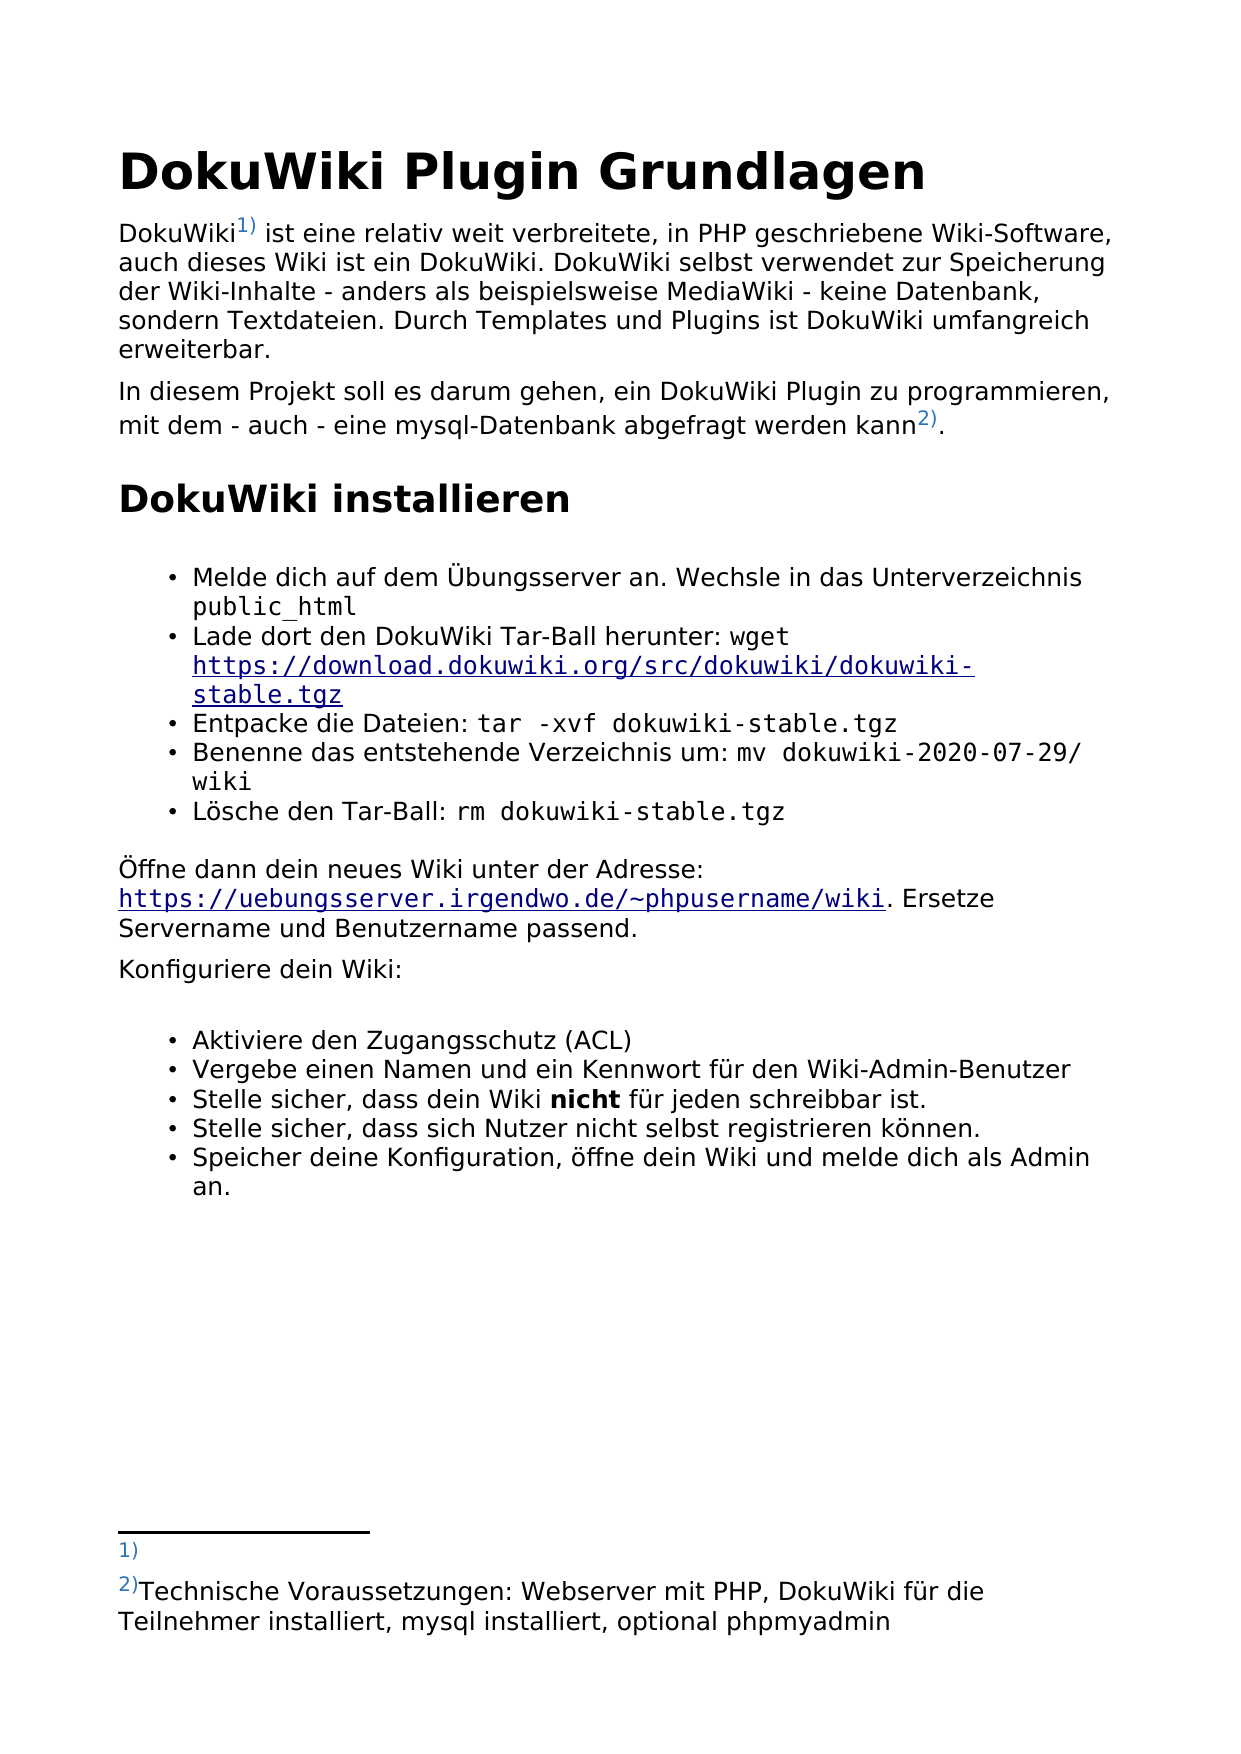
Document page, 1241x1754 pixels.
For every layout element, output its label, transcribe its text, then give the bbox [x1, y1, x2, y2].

subtitle DokuWiki Plugin Grundlagen [118, 143, 1122, 201]
list Entpacke die Dateien: tar -xvf dokuwiki-stable.tgz [177, 709, 1122, 738]
list Lade dort den DokuWiki Tar-Ball herunter: wget https://download.dokuwiki.org/src/dokuwiki/dokuwiki-stable.tgz [177, 622, 1122, 709]
list Benenne das entstehende Verzeichnis um: mv dokuwiki-2020-07-29/ wiki [177, 738, 1122, 797]
list Speicher deine Konfiguration, öffne dein Wiki und melde dich als Admin an. [177, 1143, 1122, 1202]
list Lösche den Tar-Ball: rm dokuwiki-stable.tgz [177, 797, 1122, 826]
list Stelle sicher, dass sich Nutzer nicht selbst registrieren können. [177, 1114, 1122, 1143]
text Konfiguriere dein Wiki: [118, 955, 1122, 984]
subtitle DokuWiki installieren [118, 478, 1122, 521]
text Technische Voraussetzungen: Webserver mit PHP, DokuWiki für die Teilnehmer installiert, mysql installiert, optional phpmyadmin [118, 1573, 1122, 1636]
list Stelle sicher, dass dein Wiki nicht für jeden schreibbar ist. [177, 1085, 1122, 1114]
list Vergebe einen Namen und ein Kennwort für den Wiki-Admin-Benutzer [177, 1056, 1122, 1085]
list Aktiviere den Zugangsschutz (ACL) [177, 1027, 1122, 1056]
text Öffne dann dein neues Wiki unter der Adresse: https://uebungsserver.irgendwo.de/~phpusername/wiki. Ersetze Servername und Benutzername passend. [118, 855, 1122, 943]
text In diesem Projekt soll es darum gehen, ein DokuWiki Plugin zu programmieren, mit dem - auch - eine mysql-Datenbank abgefragt werden kann. [118, 377, 1122, 440]
text DokuWiki ist eine relativ weit verbreitete, in PHP geschriebene Wiki-Software, auch dieses Wiki ist ein DokuWiki. DokuWiki selbst verwendet zur Speicherung der Wiki-Inhalte - anders als beispielsweise MediaWiki - keine Datenbank, sondern Textdateien. Durch Templates und Plugins ist DokuWiki umfangreich erweiterbar. [118, 214, 1122, 364]
list Melde dich auf dem Übungsserver an. Wechsle in das Unterverzeichnis public_html [177, 563, 1122, 622]
